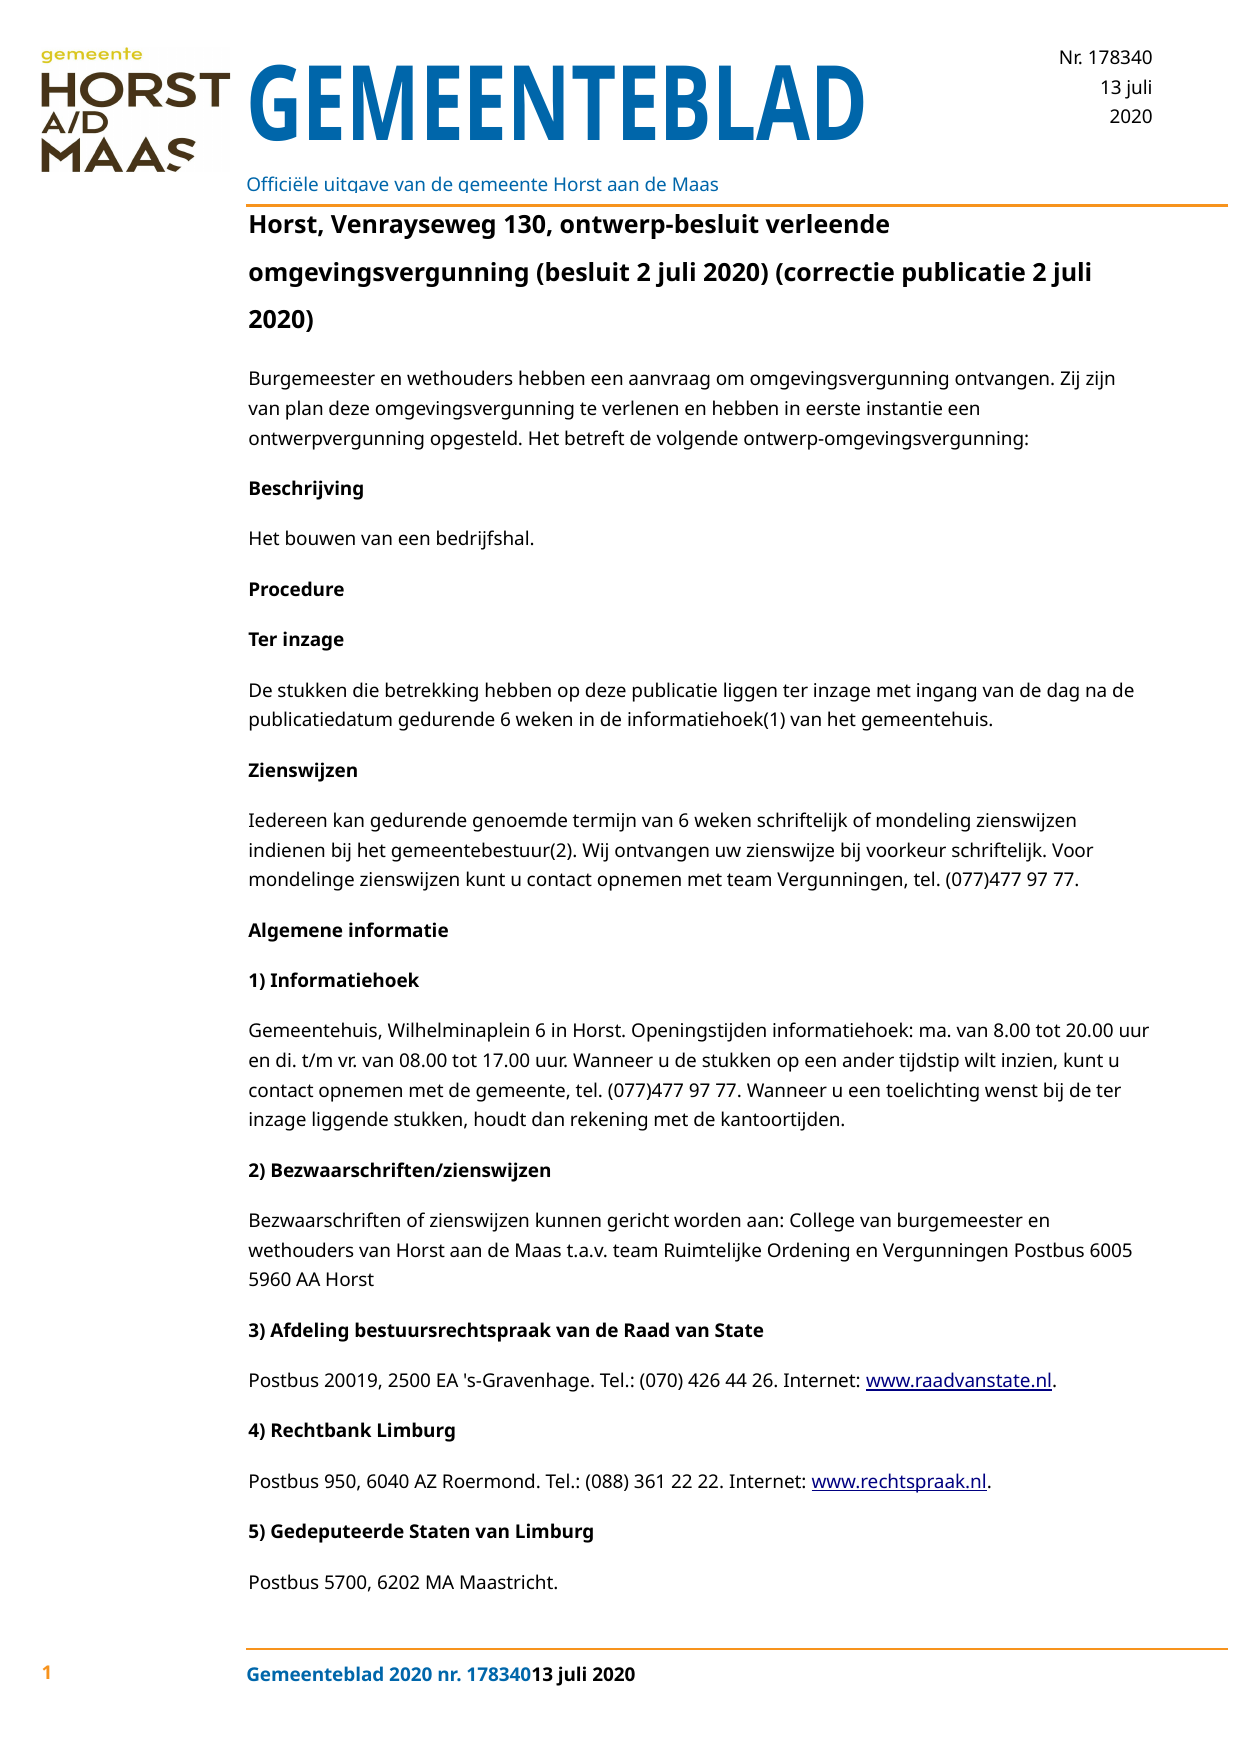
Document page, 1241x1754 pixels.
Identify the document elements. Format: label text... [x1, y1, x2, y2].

text Postbus 20019, 2500 EA 's-Gravenhage. Tel.: (070) 426 44 26. Internet: www.raadvanstate.nl. [248, 1367, 1152, 1393]
text Burgemeester en wethouders hebben een aanvraag om omgevingsvergunning ontvangen. Zij zijn van plan deze omgevingsvergunning te verlenen en hebben in eerste instantie een ontwerpvergunning opgesteld. Het betreft de volgende ontwerp-omgevingsvergunning: [248, 366, 1152, 450]
text 1) Informatiehoek [248, 967, 1152, 993]
picture [41, 47, 231, 172]
text Het bouwen van een bedrijfshal. [248, 526, 1152, 551]
text Procedure [248, 576, 1152, 602]
text Beschrijving [248, 475, 1152, 501]
text Ter inzage [248, 626, 1152, 652]
text 3) Afdeling bestuursrechtspraak van de Raad van State [248, 1317, 1152, 1342]
text De stukken die betrekking hebben op deze publicatie liggen ter inzage met ingang van de dag na de publicatiedatum gedurende 6 weken in de informatiehoek(1) van het gemeentehuis. [248, 677, 1152, 732]
text Horst, Venrayseweg 130, ontwerp-besluit verleende omgevingsvergunning (besluit 2 juli 2020) (correctie publicatie 2 juli 2020) [248, 207, 1152, 336]
text Zienswijzen [248, 757, 1152, 782]
text Postbus 950, 6040 AZ Roermond. Tel.: (088) 361 22 22. Internet: www.rechtspraak.nl. [248, 1468, 1152, 1494]
text 5) Gedeputeerde Staten van Limburg [248, 1518, 1152, 1544]
text 4) Rechtbank Limburg [248, 1418, 1152, 1443]
text Iedereen kan gedurende genoemde termijn van 6 weken schriftelijk of mondeling zienswijzen indienen bij het gemeentebestuur(2). Wij ontvangen uw zienswijze bij voorkeur schriftelijk. Voor mondelinge zienswijzen kunt u contact opnemen met team Vergunningen, tel. (077)477 97 77. [248, 807, 1152, 892]
text Gemeentehuis, Wilhelminaplein 6 in Horst. Openingstijden informatiehoek: ma. van 8.00 tot 20.00 uur en di. t/m vr. van 08.00 tot 17.00 uur. Wanneer u de stukken op een ander tijdstip wilt inzien, kunt u contact opnemen met de gemeente, tel. (077)477 97 77. Wanneer u een toelichting wenst bij de ter inzage liggende stukken, houdt dan rekening met de kantoortijden. [248, 1018, 1152, 1132]
text Algemene informatie [248, 917, 1152, 942]
text Postbus 5700, 6202 MA Maastricht. [248, 1569, 1152, 1594]
text Bezwaarschriften of zienswijzen kunnen gericht worden aan: College van burgemeester en wethouders van Horst aan de Maas t.a.v. team Ruimtelijke Ordening en Vergunningen Postbus 6005 5960 AA Horst [248, 1207, 1152, 1292]
text 2) Bezwaarschriften/zienswijzen [248, 1157, 1152, 1182]
